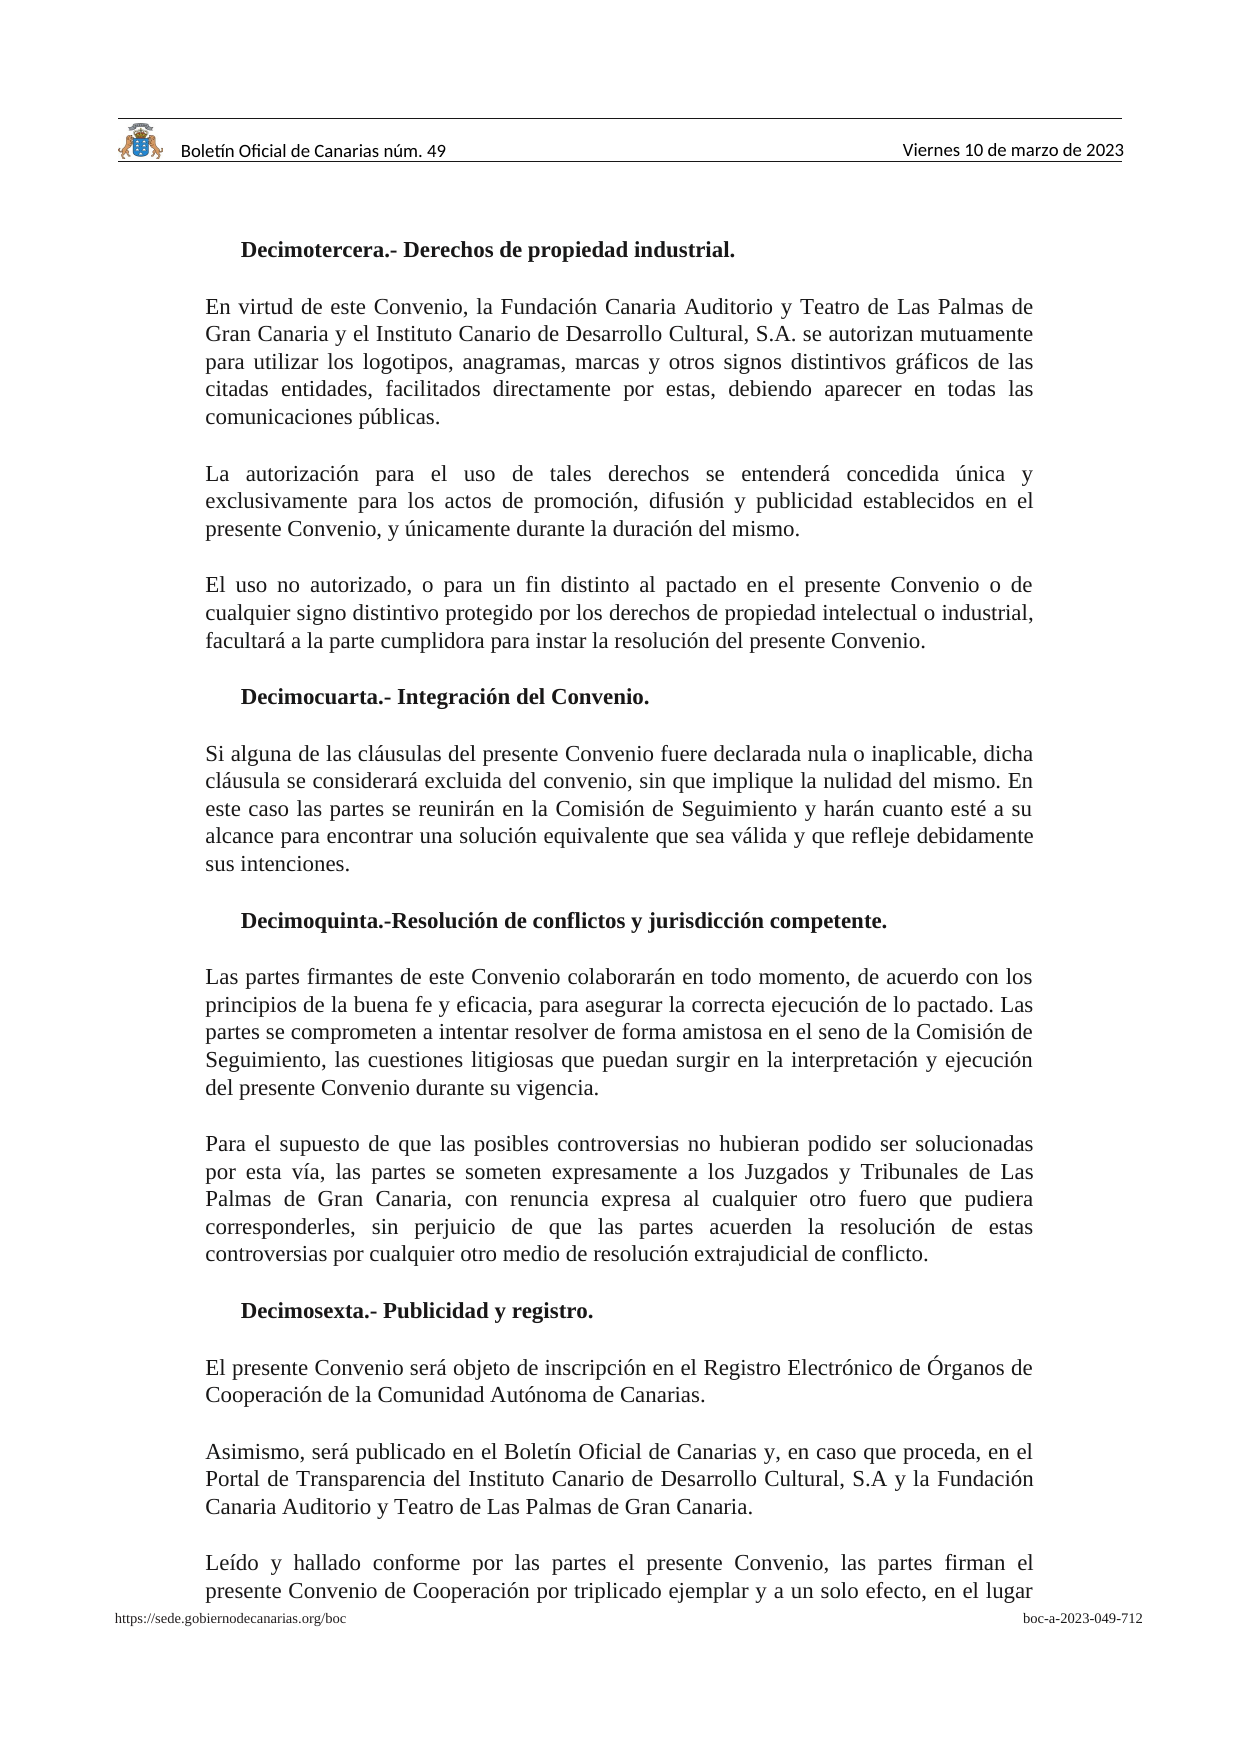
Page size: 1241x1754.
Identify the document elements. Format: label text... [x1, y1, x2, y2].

text Leído y hallado conforme por las partes el presente Convenio, las partes firman el presente Convenio de Cooperación por triplicado ejemplar y a un solo efecto, en el lugar [205, 1549, 1035, 1603]
text Decimotercera.- Derechos de propiedad industrial. [241, 236, 1035, 263]
text El presente Convenio será objeto de inscripción en el Registro Electrónico de Órganos de Cooperación de la Comunidad Autónoma de Canarias. [205, 1353, 1035, 1407]
text Decimoquinta.-Resolución de conflictos y jurisdicción competente. [241, 907, 1035, 933]
text Decimosexta.- Publicidad y registro. [241, 1297, 1035, 1323]
text Para el supuesto de que las posibles controversias no hubieran podido ser solucionadas por esta vía, las partes se someten expresamente a los Juzgados y Tribunales de Las Palmas de Gran Canaria, con renuncia expresa al cualquier otro fuero que pudiera corresponderles, sin perjuicio de que las partes acuerden la resolución de estas controversias por cualquier otro medio de resolución extrajudicial de conflicto. [205, 1130, 1035, 1267]
text Asimismo, será publicado en el Boletín Oficial de Canarias y, en caso que proceda, en el Portal de Transparencia del Instituto Canario de Desarrollo Cultural, S.A y la Fundación Canaria Auditorio y Teatro de Las Palmas de Gran Canaria. [205, 1438, 1035, 1519]
text El uso no autorizado, o para un fin distinto al pactado en el presente Convenio o de cualquier signo distintivo protegido por los derechos de propiedad intelectual o industrial, facultará a la parte cumplidora para instar la resolución del presente Convenio. [205, 571, 1035, 653]
text Si alguna de las cláusulas del presente Convenio fuere declarada nula o inaplicable, dicha cláusula se considerará excluida del convenio, sin que implique la nulidad del mismo. En este caso las partes se reunirán en la Comisión de Seguimiento y harán cuanto esté a su alcance para encontrar una solución equivalente que sea válida y que refleje debidamente sus intenciones. [205, 740, 1035, 876]
text Las partes firmantes de este Convenio colaborarán en todo momento, de acuerdo con los principios de la buena fe y eficacia, para asegurar la correcta ejecución de lo pactado. Las partes se comprometen a intentar resolver de forma amistosa en el seno de la Comisión de Seguimiento, las cuestiones litigiosas que puedan surgir en la interpretación y ejecución del presente Convenio durante su vigencia. [205, 963, 1035, 1100]
text En virtud de este Convenio, la Fundación Canaria Auditorio y Teatro de Las Palmas de Gran Canaria y el Instituto Canario de Desarrollo Cultural, S.A. se autorizan mutuamente para utilizar los logotipos, anagramas, marcas y otros signos distintivos gráficos de las citadas entidades, facilitados directamente por estas, debiendo aparecer en todas las comunicaciones públicas. [205, 293, 1035, 429]
text Decimocuarta.- Integración del Convenio. [241, 683, 1035, 709]
text La autorización para el uso de tales derechos se entenderá concedida única y exclusivamente para los actos de promoción, difusión y publicidad establecidos en el presente Convenio, y únicamente durante la duración del mismo. [205, 460, 1035, 541]
